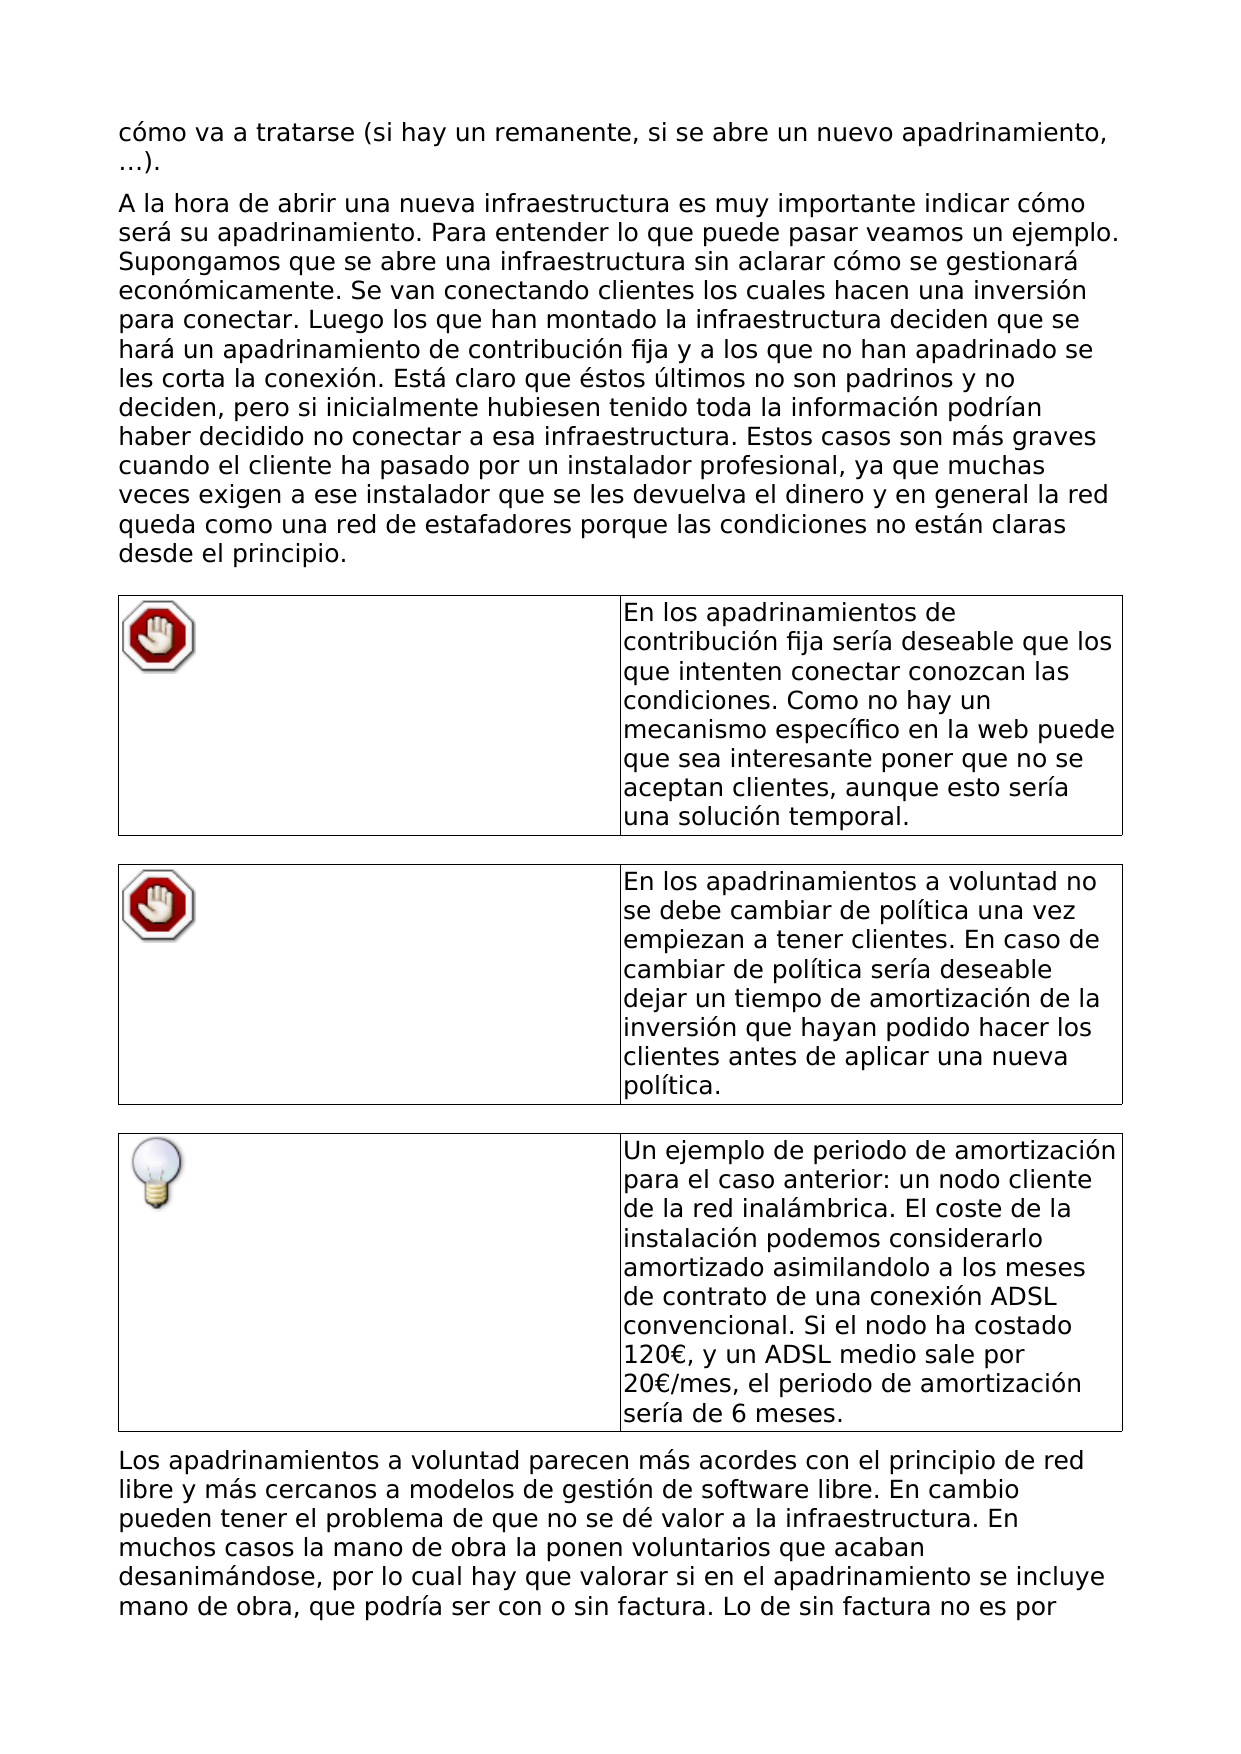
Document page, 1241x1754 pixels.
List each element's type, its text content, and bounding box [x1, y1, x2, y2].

text cómo va a tratarse (si hay un remanente, si se abre un nuevo apadrinamiento, …). [118, 118, 1122, 176]
picture [121, 1136, 197, 1212]
text Los apadrinamientos a voluntad parecen más acordes con el principio de red libre y más cercanos a modelos de gestión de software libre. En cambio pueden tener el problema de que no se dé valor a la infraestructura. En muchos casos la mano de obra la ponen voluntarios que acaban desanimándose, por lo cual hay que valorar si en el apadrinamiento se incluye mano de obra, que podría ser con o sin factura. Lo de sin factura no es por [118, 1446, 1122, 1621]
table_header [119, 1134, 620, 1431]
table_header En los apadrinamientos a voluntad no se debe cambiar de política una vez empiezan a tener clientes. En caso de cambiar de política sería deseable dejar un tiempo de amortización de la inversión que hayan podido hacer los clientes antes de aplicar una nueva política. [621, 865, 1122, 1104]
table_header [119, 596, 620, 835]
picture [121, 867, 197, 943]
text A la hora de abrir una nueva infraestructura es muy importante indicar cómo será su apadrinamiento. Para entender lo que puede pasar veamos un ejemplo. Supongamos que se abre una infraestructura sin aclarar cómo se gestionará económicamente. Se van conectando clientes los cuales hacen una inversión para conectar. Luego los que han montado la infraestructura deciden que se hará un apadrinamiento de contribución fija y a los que no han apadrinado se les corta la conexión. Está claro que éstos últimos no son padrinos y no deciden, pero si inicialmente hubiesen tenido toda la información podrían haber decidido no conectar a esa infraestructura. Estos casos son más graves cuando el cliente ha pasado por un instalador profesional, ya que muchas veces exigen a ese instalador que se les devuelva el dinero y en general la red queda como una red de estafadores porque las condiciones no están claras desde el principio. [118, 189, 1122, 568]
picture [121, 598, 197, 674]
table_header En los apadrinamientos de contribución fija sería deseable que los que intenten conectar conozcan las condiciones. Como no hay un mecanismo específico en la web puede que sea interesante poner que no se aceptan clientes, aunque esto sería una solución temporal. [621, 596, 1122, 835]
table_header [119, 865, 620, 1104]
table_header Un ejemplo de periodo de amortización para el caso anterior: un nodo cliente de la red inalámbrica. El coste de la instalación podemos considerarlo amortizado asimilandolo a los meses de contrato de una conexión ADSL convencional. Si el nodo ha costado 120€, y un ADSL medio sale por 20€/mes, el periodo de amortización sería de 6 meses. [621, 1134, 1122, 1431]
